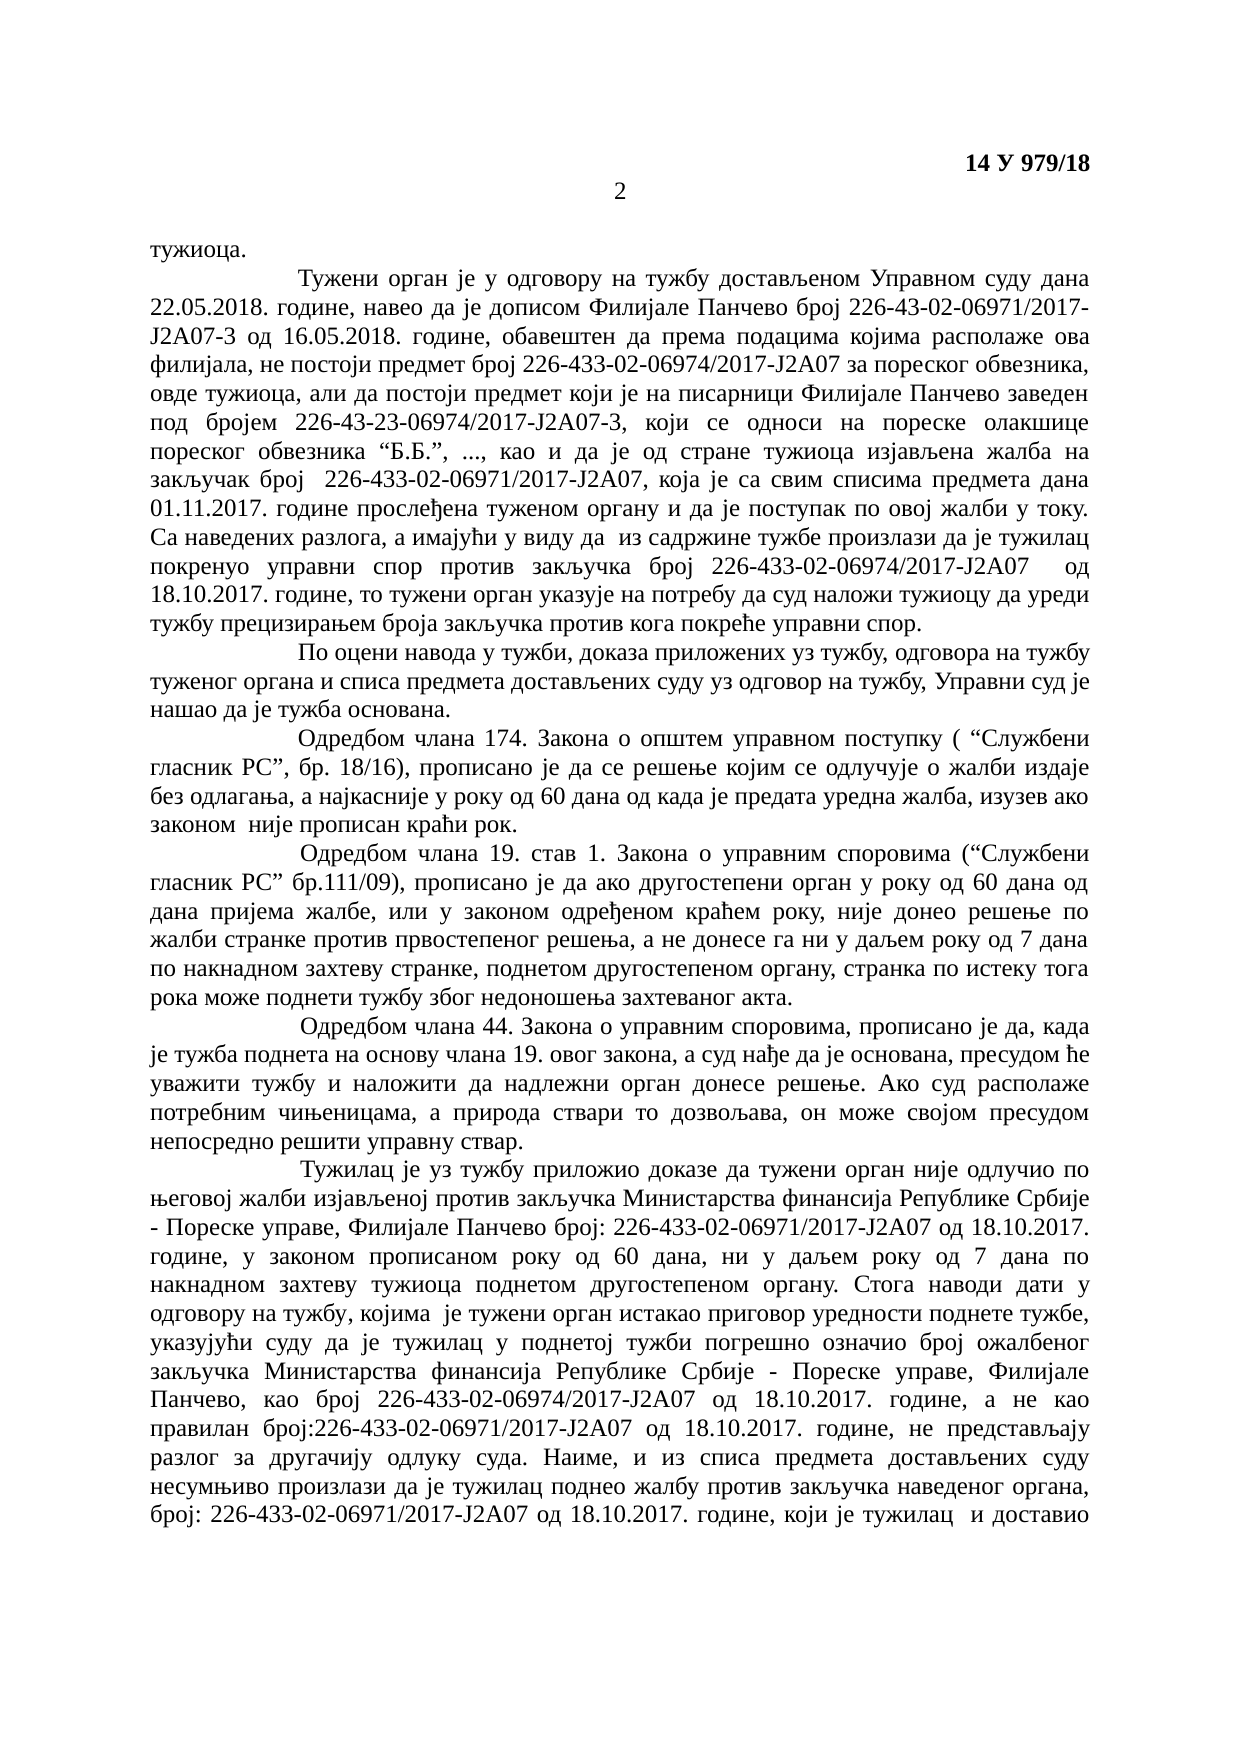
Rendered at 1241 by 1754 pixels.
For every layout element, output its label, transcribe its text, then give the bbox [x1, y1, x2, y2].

text Одредбом члана 174. Закона о општем управном поступку ( “Службени гласник РС”, бр. 18/16), прописано је да се решење којим се одлучује о жалби издаје без одлагања, а најкасније у року од 60 дана од када је предата уредна жалба, изузев ако законом није прописан краћи рок. [150, 723, 1090, 838]
text Одредбом члана 44. Закона о управним споровима, прописано је да, када је тужба поднета на основу члана 19. овог закона, а суд нађе да је основана, пресудом ће уважити тужбу и наложити да надлежни орган донесе решење. Ако суд располаже потребним чињеницама, а природа ствари то дозвољава, он може својом пресудом непосредно решити управну ствар. [150, 1011, 1090, 1154]
text По оцени навода у тужби, доказа приложених уз тужбу, одговора на тужбу туженог органа и списа предмета достављених суду уз одговор на тужбу, Управни суд је нашао да је тужба основана. [150, 637, 1090, 723]
text Одредбом члана 19. став 1. Закона о управним споровима (“Службени гласник РС” бр.111/09), прописано је да ако другостепени орган у року од 60 дана од дана пријема жалбе, или у законом одређеном краћем року, није донео решење по жалби странке против првостепеног решења, а не донесе га ни у даљем року од 7 дана по накнадном захтеву странке, поднетом другостепеном органу, странка по истеку тога рока може поднети тужбу због недоношења захтеваног акта. [150, 838, 1090, 1011]
text Тужилац је уз тужбу приложио доказе да тужени орган није одлучио по његовој жалби изјављеној против закључка Министарства финансија Републике Србије - Пореске управе, Филијале Панчево број: 226-433-02-06971/2017-Ј2А07 од 18.10.2017. године, у законом прописаном року од 60 дана, ни у даљем року од 7 дана по накнадном захтеву тужиоца поднетом другостепеном органу. Стога наводи дати у одговору на тужбу, којима је тужени орган истакао приговор уредности поднете тужбе, указујући суду да је тужилац у поднетој тужби погрешно означио број ожалбеног закључка Министарства финансија Републике Србије - Пореске управе, Филијале Панчево, као број 226-433-02-06974/2017-Ј2А07 од 18.10.2017. године, а не као правилан број:226-433-02-06971/2017-Ј2А07 од 18.10.2017. године, не представљају разлог за другачију одлуку суда. Наиме, и из списа предмета достављених суду несумњиво произлази да је тужилац поднео жалбу против закључка наведеног органа, број: 226-433-02-06971/2017-Ј2А07 од 18.10.2017. године, који је тужилац и доставио [150, 1154, 1090, 1528]
text Тужени орган је у одговору на тужбу достављеном Управном суду дана 22.05.2018. године, навео да је дописом Филијале Панчево број 226-43-02-06971/2017-Ј2А07-3 од 16.05.2018. године, обавештен да према подацима којима располаже ова филијала, не постоји предмет број 226-433-02-06974/2017-Ј2А07 за пореског обвезника, овде тужиоца, али да постоји предмет који је на писарници Филијале Панчево заведен под бројем 226-43-23-06974/2017-Ј2А07-3, који се односи на пореске олакшице пореског обвезника “Б.Б.”, ..., као и да је од стране тужиоца изјављена жалба на закључак број 226-433-02-06971/2017-Ј2А07, која је са свим списима предмета дана 01.11.2017. године прослеђена туженом органу и да је поступак по овој жалби у току. Са наведених разлога, а имајући у виду да из садржине тужбе произлази да је тужилац покренуо управни спор против закључка број 226-433-02-06974/2017-Ј2А07 од 18.10.2017. године, то тужени орган указује на потребу да суд наложи тужиоцу да уреди тужбу прецизирањем броја закључка против кога покреће управни спор. [150, 263, 1090, 637]
text тужиоца. [150, 234, 1090, 263]
